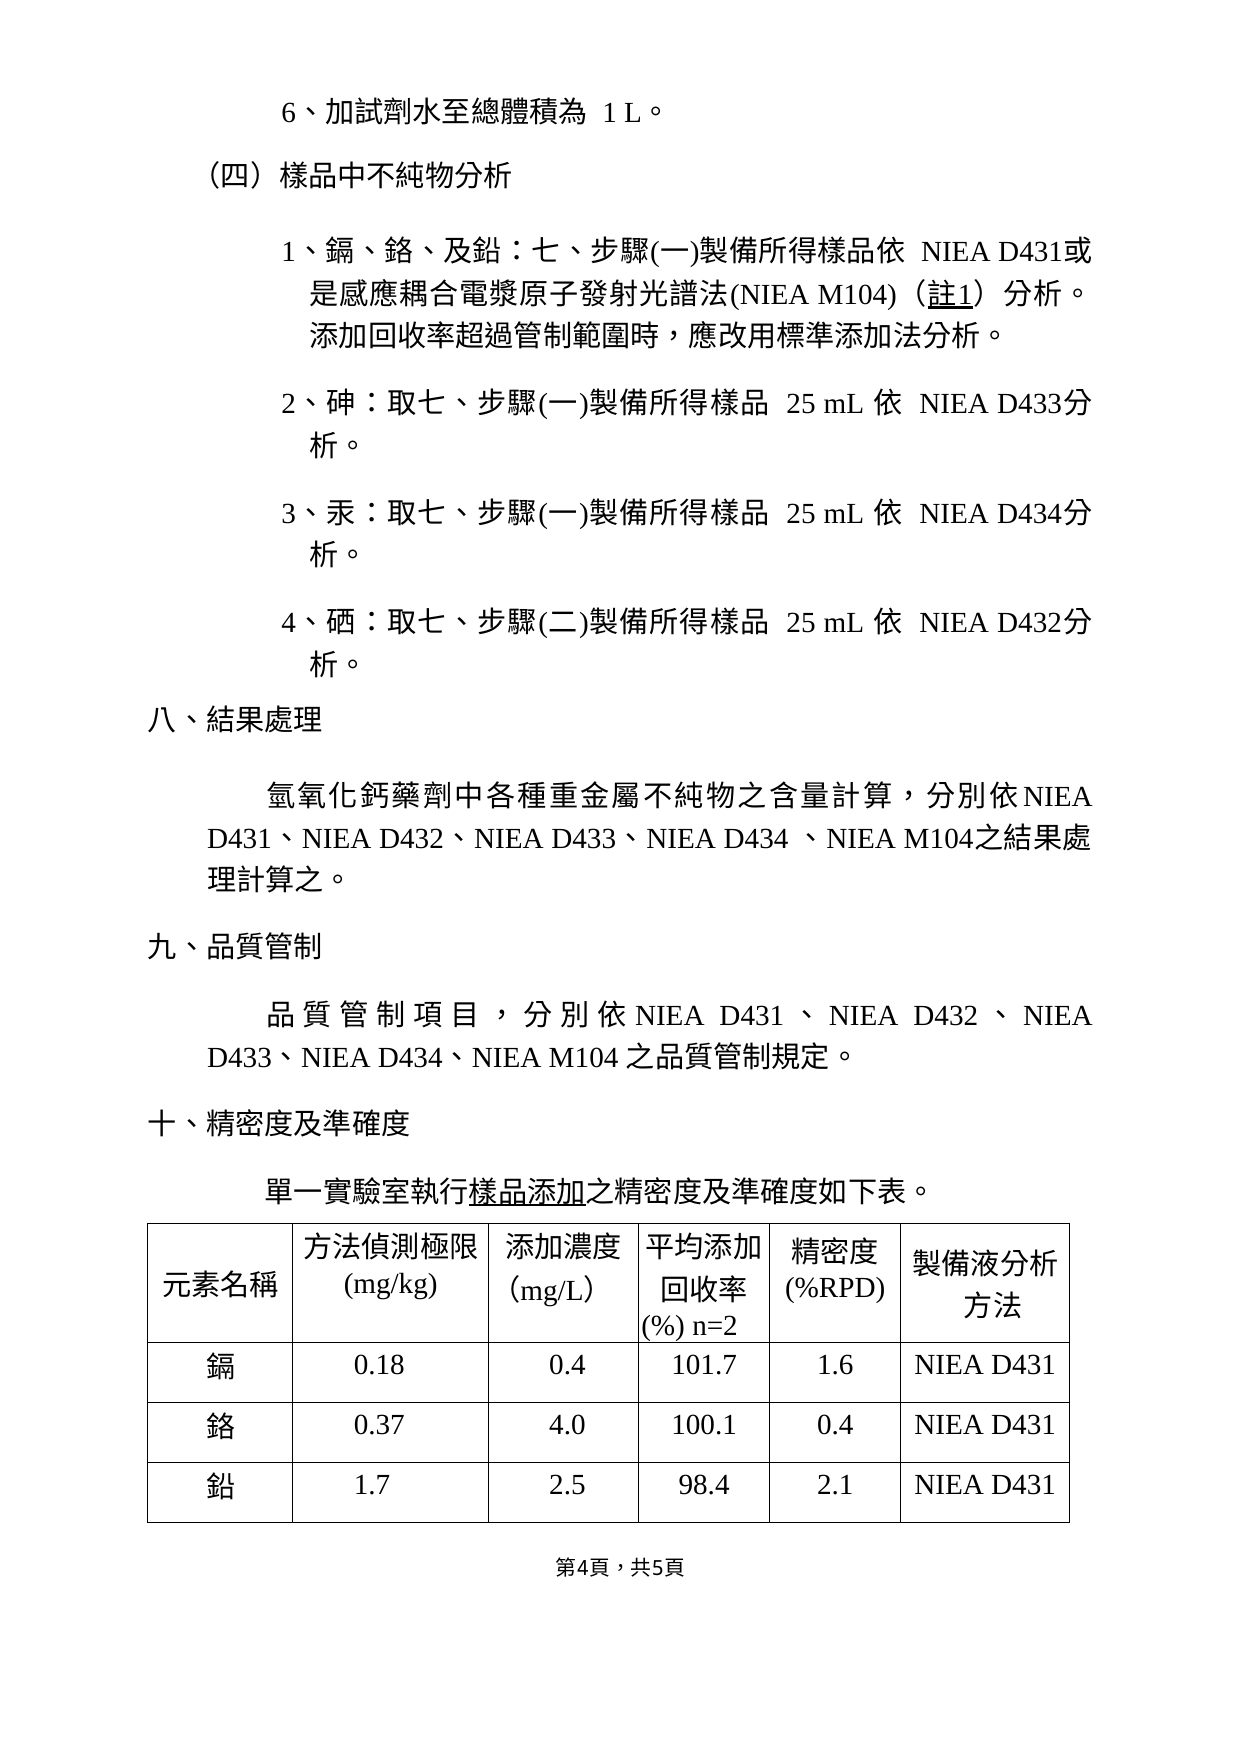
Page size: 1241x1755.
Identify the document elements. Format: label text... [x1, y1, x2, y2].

table_cell 4.0 [489, 1403, 638, 1462]
table_cell 1.6 [770, 1343, 900, 1402]
text 1、鎘、鉻、及鉛：七、步驟(一)製備所得樣品依 NIEA D431或是感應耦合電漿原子發射光譜法(NIEA M104)（註1）分析。添加回收率超過管制範圍時，應改用標準添加法分析。 [281, 228, 1093, 355]
text 單一實驗室執行樣品添加之精密度及準確度如下表。 [206, 1168, 1093, 1210]
table_cell 鉻 [148, 1403, 292, 1462]
table_cell 鉛 [148, 1463, 292, 1522]
table_cell 100.1 [639, 1403, 769, 1462]
table_header 精密度(%RPD) [770, 1224, 900, 1342]
text 八、結果處理 [148, 696, 1093, 738]
text 十、精密度及準確度 [148, 1101, 1093, 1143]
table_cell 101.7 [639, 1343, 769, 1402]
table_header 方法偵測極限(mg/kg) [293, 1224, 488, 1342]
text （四）樣品中不純物分析 [191, 152, 1093, 194]
table_cell 2.5 [489, 1463, 638, 1522]
text 6、加試劑水至總體積為 1 L。 [281, 89, 1093, 131]
table_cell 0.4 [489, 1343, 638, 1402]
table_cell 1.7 [293, 1463, 488, 1522]
table_cell 鎘 [148, 1343, 292, 1402]
text 九、品質管制 [148, 924, 1093, 966]
text 品質管制項目，分別依NIEA D431、NIEA D432、NIEA D433、NIEA D434、NIEA M104 之品質管制規定。 [207, 991, 1093, 1076]
table_cell 0.18 [293, 1343, 488, 1402]
table_cell 2.1 [770, 1463, 900, 1522]
text 2、砷：取七、步驟(一)製備所得樣品 25 mL 依 NIEA D433分析。 [281, 380, 1093, 464]
table_cell 0.4 [770, 1403, 900, 1462]
table_cell 0.37 [293, 1403, 488, 1462]
table_header 平均添加回收率 (%) n=2 [639, 1224, 769, 1342]
table_cell NIEA D431 [901, 1343, 1069, 1402]
table_cell NIEA D431 [901, 1463, 1069, 1522]
text 3、汞：取七、步驟(一)製備所得樣品 25 mL 依 NIEA D434分析。 [281, 489, 1093, 574]
text 4、硒：取七、步驟(二)製備所得樣品 25 mL 依 NIEA D432分析。 [281, 599, 1093, 684]
table_cell NIEA D431 [901, 1403, 1069, 1462]
table_cell 98.4 [639, 1463, 769, 1522]
table_header 元素名稱 [148, 1224, 292, 1342]
text 氫氧化鈣藥劑中各種重金屬不純物之含量計算，分別依NIEA D431、NIEA D432、NIEA D433、NIEA D434 、NIEA M104之結果處理計算之。 [207, 772, 1093, 899]
table_header 添加濃度 （mg/L） [489, 1224, 638, 1342]
table_header 製備液分析方法 [901, 1224, 1069, 1342]
